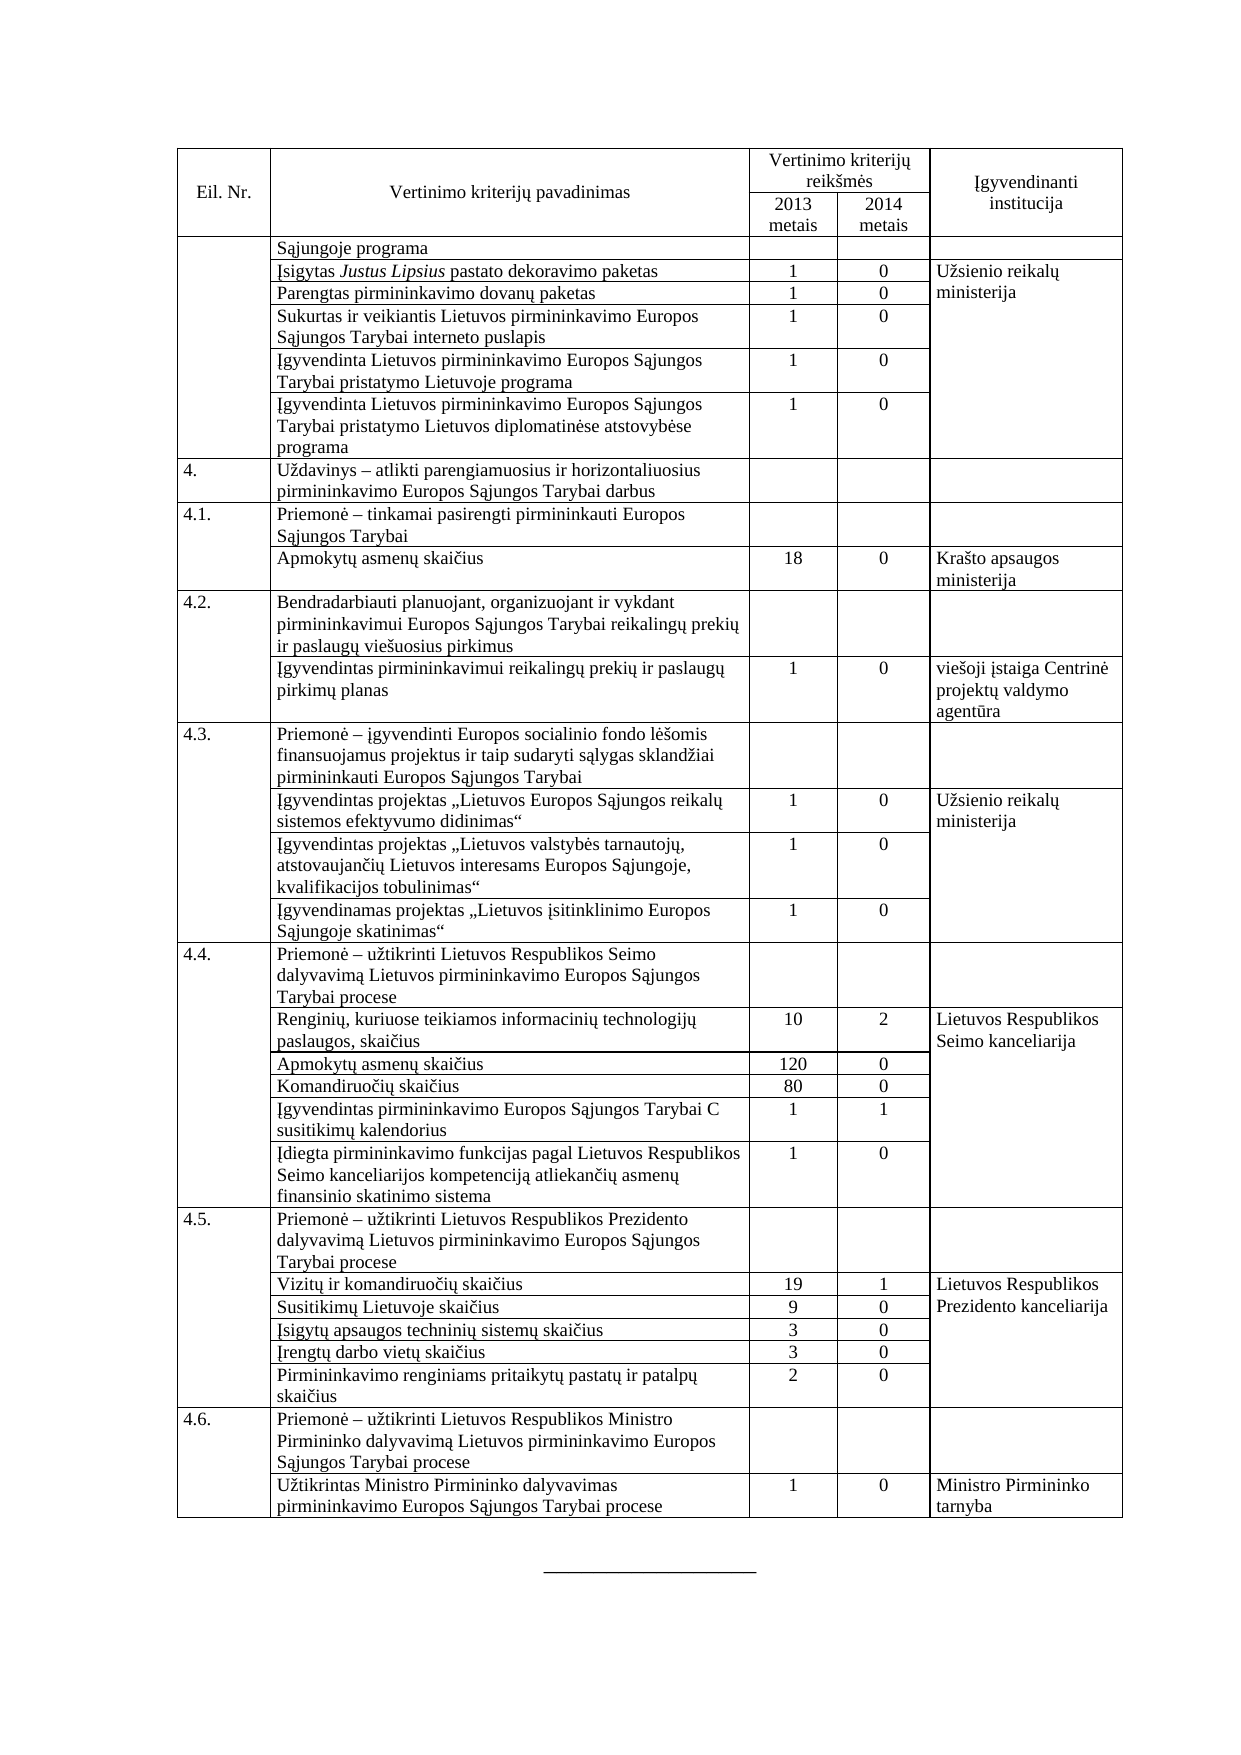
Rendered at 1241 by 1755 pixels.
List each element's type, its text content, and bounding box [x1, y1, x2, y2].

table_cell 0 [838, 260, 929, 281]
table_cell Užsienio reikalų ministerija [931, 789, 1122, 942]
table_cell 3 [750, 1341, 837, 1363]
table_cell 3 [750, 1319, 837, 1340]
table_header Eil. Nr. [178, 149, 270, 236]
table_cell 4.5. [178, 1208, 270, 1272]
table_cell 0 [838, 1319, 929, 1340]
table_cell [931, 503, 1122, 546]
table_cell [178, 1473, 270, 1517]
table_cell Priemonė – užtikrinti Lietuvos Respublikos Seimo dalyvavimą Lietuvos pirmininkavimo Europos Sąjungos Tarybai procese [271, 943, 749, 1007]
table_cell [931, 237, 1122, 258]
table_header Vertinimo kriterijų pavadinimas [271, 149, 749, 236]
table_cell Įgyvendinamas projektas „Lietuvos įsitinklinimo Europos Sąjungoje skatinimas“ [271, 899, 749, 942]
table_cell Priemonė – užtikrinti Lietuvos Respublikos Prezidento dalyvavimą Lietuvos pirmininkavimo Europos Sąjungos Tarybai procese [271, 1208, 749, 1272]
text _________________ [177, 1547, 1122, 1575]
table_cell Lietuvos Respublikos Seimo kanceliarija [931, 1008, 1122, 1207]
table_cell Renginių, kuriuose teikiamos informacinių technologijų paslaugos, skaičius [271, 1008, 749, 1051]
table_cell 0 [838, 282, 929, 304]
table_cell Priemonė – įgyvendinti Europos socialinio fondo lėšomis finansuojamus projektus ir taip sudaryti sąlygas sklandžiai pirmininkauti Europos Sąjungos Tarybai [271, 723, 749, 787]
table_cell 19 [750, 1273, 837, 1295]
table_cell [750, 459, 837, 502]
table_cell Pirmininkavimo renginiams pritaikytų pastatų ir patalpų skaičius [271, 1364, 749, 1407]
table_cell 10 [750, 1008, 837, 1051]
table_cell [838, 1408, 929, 1473]
table_cell 1 [750, 1474, 837, 1517]
table_cell [931, 1408, 1122, 1473]
table_cell 2014 metais [838, 193, 929, 236]
table_cell [931, 591, 1122, 656]
table_cell [931, 723, 1122, 787]
table_cell Užsienio reikalų ministerija [931, 260, 1122, 458]
table_cell [838, 1208, 929, 1272]
table_cell 0 [838, 1364, 929, 1407]
table_cell [838, 591, 929, 656]
table_cell [178, 1007, 270, 1051]
table_cell [931, 943, 1122, 1007]
table_cell [838, 943, 929, 1007]
table_cell 0 [838, 1053, 929, 1074]
table_cell 0 [838, 899, 929, 942]
table_cell 0 [838, 657, 929, 722]
table_cell [178, 1141, 270, 1207]
table_cell 1 [750, 1142, 837, 1207]
table_cell 0 [838, 1142, 929, 1207]
table_cell 0 [838, 547, 929, 590]
table_cell Apmokytų asmenų skaičius [271, 547, 749, 590]
table_cell Įgyvendintas pirmininkavimui reikalingų prekių ir paslaugų pirkimų planas [271, 657, 749, 722]
table_cell Apmokytų asmenų skaičius [271, 1053, 749, 1074]
table_cell 1 [750, 260, 837, 281]
table_cell [838, 459, 929, 502]
table_cell 4.2. [178, 591, 270, 656]
table_cell 1 [750, 282, 837, 304]
table_cell 120 [750, 1053, 837, 1074]
table_cell Uždavinys – atlikti parengiamuosius ir horizontaliuosius pirmininkavimo Europos Sąjungos Tarybai darbus [271, 459, 749, 502]
table_cell [750, 1408, 837, 1473]
table_cell Įgyvendintas projektas „Lietuvos Europos Sąjungos reikalų sistemos efektyvumo didinimas“ [271, 789, 749, 832]
table_cell [750, 237, 837, 258]
table_cell Ministro Pirmininko tarnyba [931, 1474, 1122, 1517]
table_cell [178, 1074, 270, 1097]
table_cell Susitikimų Lietuvoje skaičius [271, 1296, 749, 1317]
table_header Įgyvendinanti institucija [931, 149, 1122, 236]
table_cell 1 [750, 789, 837, 832]
table_cell [931, 459, 1122, 502]
table_cell Įgyvendintas projektas „Lietuvos valstybės tarnautojų, atstovaujančių Lietuvos interesams Europos Sąjungoje, kvalifikacijos tobulinimas“ [271, 833, 749, 897]
table_cell 0 [838, 349, 929, 392]
table_cell 0 [838, 1341, 929, 1363]
table_cell 0 [838, 789, 929, 832]
table_cell Parengtas pirmininkavimo dovanų paketas [271, 282, 749, 304]
table_cell 9 [750, 1296, 837, 1317]
table_cell 18 [750, 547, 837, 590]
table_cell Sąjungoje programa [271, 237, 749, 258]
table_cell [750, 723, 837, 787]
table_cell 0 [838, 833, 929, 897]
table_cell 4.4. [178, 943, 270, 1007]
table_cell 80 [750, 1075, 837, 1097]
table_cell [178, 1340, 270, 1363]
table_cell 4.6. [178, 1408, 270, 1473]
table_cell 0 [838, 305, 929, 348]
table_cell Sukurtas ir veikiantis Lietuvos pirmininkavimo Europos Sąjungos Tarybai interneto puslapis [271, 305, 749, 348]
table_cell 0 [838, 1296, 929, 1317]
table_cell [178, 1097, 270, 1141]
table_cell 1 [838, 1098, 929, 1141]
table_cell [750, 1208, 837, 1272]
table_cell [178, 656, 270, 722]
table_cell 1 [750, 393, 837, 458]
table_cell [178, 1363, 270, 1407]
table_cell 2 [838, 1008, 929, 1051]
table_cell 1 [750, 657, 837, 722]
table_header Vertinimo kriterijų reikšmės [750, 149, 929, 192]
table_cell Priemonė – užtikrinti Lietuvos Respublikos Ministro Pirmininko dalyvavimą Lietuvos pirmininkavimo Europos Sąjungos Tarybai procese [271, 1408, 749, 1473]
table_cell [838, 723, 929, 787]
table_cell [838, 503, 929, 546]
table_cell Lietuvos Respublikos Prezidento kanceliarija [931, 1273, 1122, 1407]
table_cell Įgyvendinta Lietuvos pirmininkavimo Europos Sąjungos Tarybai pristatymo Lietuvos diplomatinėse atstovybėse programa [271, 393, 749, 458]
table_cell 0 [838, 393, 929, 458]
table_cell Įgyvendinta Lietuvos pirmininkavimo Europos Sąjungos Tarybai pristatymo Lietuvoje programa [271, 349, 749, 392]
table_cell Įsigytų apsaugos techninių sistemų skaičius [271, 1319, 749, 1340]
table_cell Komandiruočių skaičius [271, 1075, 749, 1097]
table_cell [178, 1272, 270, 1340]
table_cell 0 [838, 1474, 929, 1517]
table_cell 4.1. [178, 503, 270, 546]
table_cell 1 [750, 349, 837, 392]
table_cell [178, 546, 270, 590]
table_cell 4. [178, 459, 270, 502]
table_cell [750, 591, 837, 656]
table_cell 1 [838, 1273, 929, 1295]
table_cell Vizitų ir komandiruočių skaičius [271, 1273, 749, 1295]
table_cell Priemonė – tinkamai pasirengti pirmininkauti Europos Sąjungos Tarybai [271, 503, 749, 546]
table_cell 2 [750, 1364, 837, 1407]
table_cell [178, 237, 270, 258]
table_cell Krašto apsaugos ministerija [931, 547, 1122, 590]
table_cell Įsigytas Justus Lipsius pastato dekoravimo paketas [271, 260, 749, 281]
table_cell [931, 1208, 1122, 1272]
table_cell 2013 metais [750, 193, 837, 236]
table_cell viešoji įstaiga Centrinė projektų valdymo agentūra [931, 657, 1122, 722]
table_cell 4.3. [178, 723, 270, 942]
table_cell [178, 1051, 270, 1074]
table_cell 1 [750, 833, 837, 897]
table_cell 1 [750, 1098, 837, 1141]
table_cell 1 [750, 305, 837, 348]
table_cell Užtikrintas Ministro Pirmininko dalyvavimas pirmininkavimo Europos Sąjungos Tarybai procese [271, 1474, 749, 1517]
table_cell Įrengtų darbo vietų skaičius [271, 1341, 749, 1363]
table_cell Įdiegta pirmininkavimo funkcijas pagal Lietuvos Respublikos Seimo kanceliarijos kompetenciją atliekančių asmenų finansinio skatinimo sistema [271, 1142, 749, 1207]
table_cell Įgyvendintas pirmininkavimo Europos Sąjungos Tarybai C susitikimų kalendorius [271, 1098, 749, 1141]
table_cell [750, 503, 837, 546]
table_cell [178, 259, 270, 458]
table_cell 1 [750, 899, 837, 942]
table_cell [838, 237, 929, 258]
table_cell Bendradarbiauti planuojant, organizuojant ir vykdant pirmininkavimui Europos Sąjungos Tarybai reikalingų prekių ir paslaugų viešuosius pirkimus [271, 591, 749, 656]
table_cell [750, 943, 837, 1007]
table_cell 0 [838, 1075, 929, 1097]
